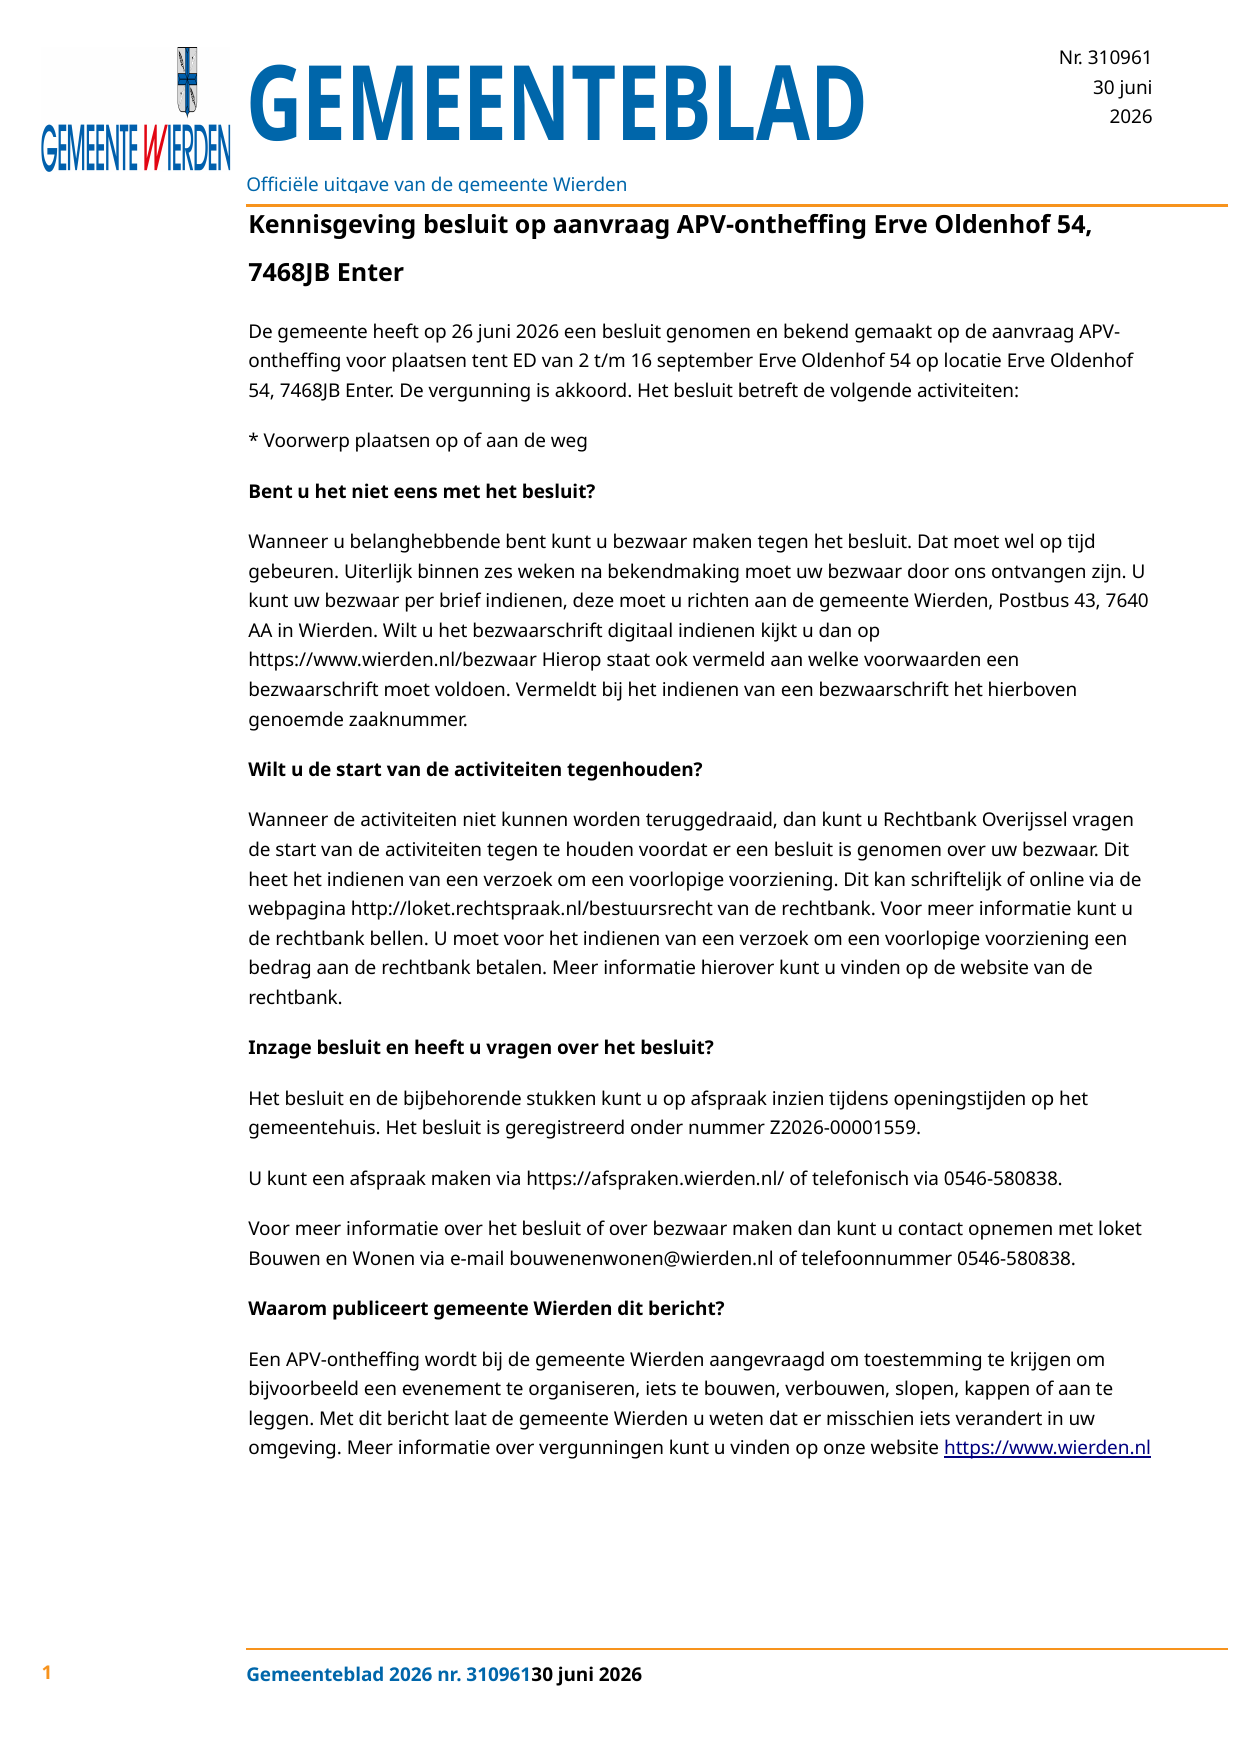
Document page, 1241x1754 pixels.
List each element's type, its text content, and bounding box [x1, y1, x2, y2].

text De gemeente heeft op 26 juni 2026 een besluit genomen en bekend gemaakt op de aanvraag APV-ontheffing voor plaatsen tent ED van 2 t/m 16 september Erve Oldenhof 54 op locatie Erve Oldenhof 54, 7468JB Enter. De vergunning is akkoord. Het besluit betreft de volgende activiteiten: [248, 318, 1152, 403]
text Kennisgeving besluit op aanvraag APV-ontheffing Erve Oldenhof 54, 7468JB Enter [248, 207, 1152, 288]
text Voor meer informatie over het besluit of over bezwaar maken dan kunt u contact opnemen met loket Bouwen en Wonen via e-mail bouwenenwonen@wierden.nl of telefoonnummer 0546-580838. [248, 1215, 1152, 1271]
text U kunt een afspraak maken via https://afspraken.wierden.nl/ of telefonisch via 0546-580838. [248, 1165, 1152, 1191]
text Waarom publiceert gemeente Wierden dit bericht? [248, 1295, 1152, 1321]
text Wilt u de start van de activiteiten tegenhouden? [248, 756, 1152, 782]
text Wanneer de activiteiten niet kunnen worden teruggedraaid, dan kunt u Rechtbank Overijssel vragen de start van de activiteiten tegen te houden voordat er een besluit is genomen over uw bezwaar. Dit heet het indienen van een verzoek om een voorlopige voorziening. Dit kan schriftelijk of online via de webpagina http://loket.rechtspraak.nl/bestuursrecht van de rechtbank. Voor meer informatie kunt u de rechtbank bellen. U moet voor het indienen van een verzoek om een voorlopige voorziening een bedrag aan de rechtbank betalen. Meer informatie hierover kunt u vinden op de website van de rechtbank. [248, 807, 1152, 1010]
text Een APV-ontheffing wordt bij de gemeente Wierden aangevraagd om toestemming te krijgen om bijvoorbeeld een evenement te organiseren, iets te bouwen, verbouwen, slopen, kappen of aan te leggen. Met dit bericht laat de gemeente Wierden u weten dat er misschien iets verandert in uw omgeving. Meer informatie over vergunningen kunt u vinden op onze website https://www.wierden.nl [248, 1346, 1152, 1460]
picture [41, 47, 231, 172]
text * Voorwerp plaatsen op of aan de weg [248, 427, 1152, 453]
text Het besluit en de bijbehorende stukken kunt u op afspraak inzien tijdens openingstijden op het gemeentehuis. Het besluit is geregistreerd onder nummer Z2026-00001559. [248, 1085, 1152, 1140]
text Wanneer u belanghebbende bent kunt u bezwaar maken tegen het besluit. Dat moet wel op tijd gebeuren. Uiterlijk binnen zes weken na bekendmaking moet uw bezwaar door ons ontvangen zijn. U kunt uw bezwaar per brief indienen, deze moet u richten aan de gemeente Wierden, Postbus 43, 7640 AA in Wierden. Wilt u het bezwaarschrift digitaal indienen kijkt u dan op https://www.wierden.nl/bezwaar Hierop staat ook vermeld aan welke voorwaarden een bezwaarschrift moet voldoen. Vermeldt bij het indienen van een bezwaarschrift het hierboven genoemde zaaknummer. [248, 528, 1152, 732]
text Inzage besluit en heeft u vragen over het besluit? [248, 1034, 1152, 1060]
text Bent u het niet eens met het besluit? [248, 478, 1152, 504]
